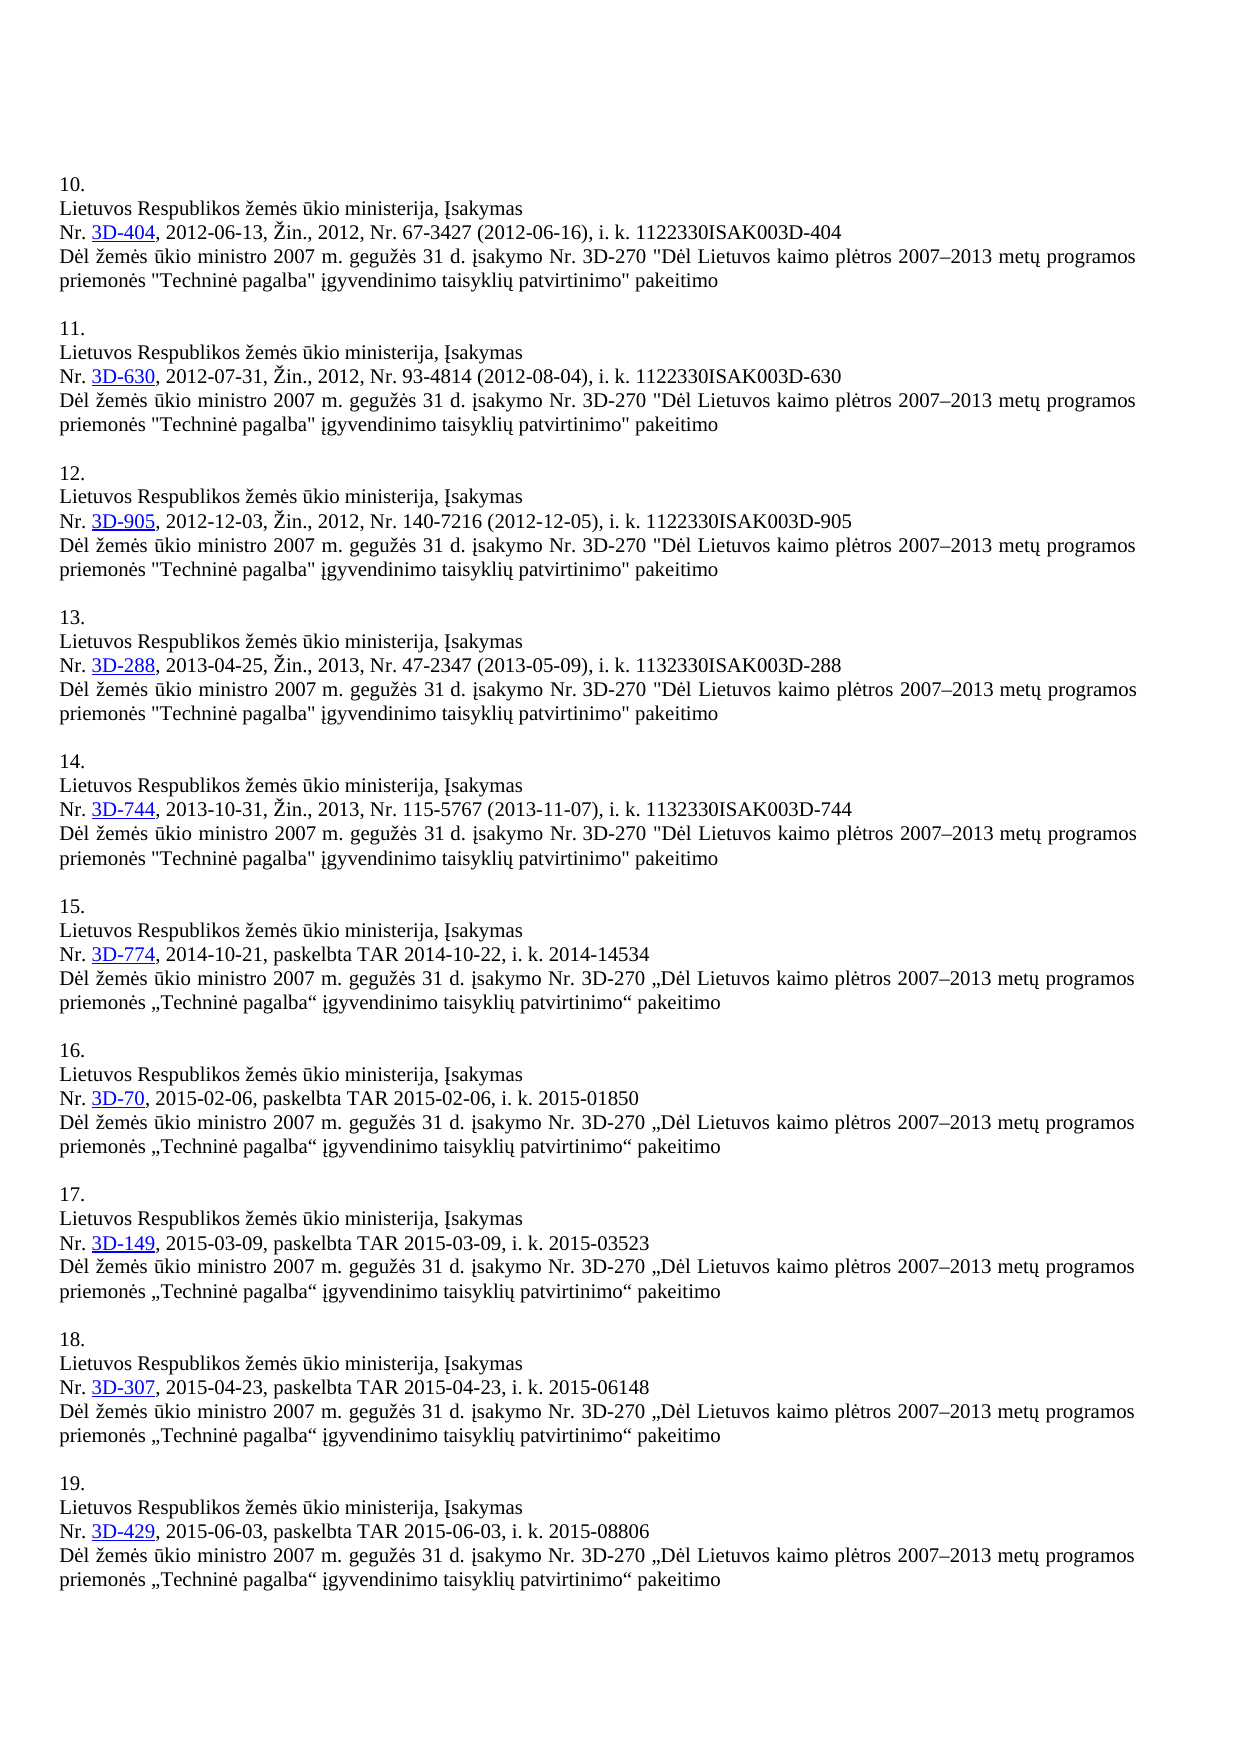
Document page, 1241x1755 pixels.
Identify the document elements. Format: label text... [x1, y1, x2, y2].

text 11. [59, 316, 1137, 340]
text Dėl žemės ūkio ministro 2007 m. gegužės 31 d. įsakymo Nr. 3D-270 „Dėl Lietuvos kaimo plėtros 2007–2013 metų programos priemonės „Techninė pagalba“ įgyvendinimo taisyklių patvirtinimo“ pakeitimo [59, 1543, 1137, 1591]
text Nr. 3D-70, 2015-02-06, paskelbta TAR 2015-02-06, i. k. 2015-01850 [59, 1086, 1137, 1110]
text Nr. 3D-288, 2013-04-25, Žin., 2013, Nr. 47-2347 (2013-05-09), i. k. 1132330ISAK003D-288 [59, 653, 1137, 677]
text Lietuvos Respublikos žemės ūkio ministerija, Įsakymas [59, 484, 1137, 508]
text Dėl žemės ūkio ministro 2007 m. gegužės 31 d. įsakymo Nr. 3D-270 „Dėl Lietuvos kaimo plėtros 2007–2013 metų programos priemonės „Techninė pagalba“ įgyvendinimo taisyklių patvirtinimo“ pakeitimo [59, 966, 1137, 1014]
text Nr. 3D-149, 2015-03-09, paskelbta TAR 2015-03-09, i. k. 2015-03523 [59, 1230, 1137, 1254]
text Dėl žemės ūkio ministro 2007 m. gegužės 31 d. įsakymo Nr. 3D-270 „Dėl Lietuvos kaimo plėtros 2007–2013 metų programos priemonės „Techninė pagalba“ įgyvendinimo taisyklių patvirtinimo“ pakeitimo [59, 1399, 1137, 1447]
text Lietuvos Respublikos žemės ūkio ministerija, Įsakymas [59, 629, 1137, 653]
text Lietuvos Respublikos žemės ūkio ministerija, Įsakymas [59, 918, 1137, 942]
text Dėl žemės ūkio ministro 2007 m. gegužės 31 d. įsakymo Nr. 3D-270 „Dėl Lietuvos kaimo plėtros 2007–2013 metų programos priemonės „Techninė pagalba“ įgyvendinimo taisyklių patvirtinimo“ pakeitimo [59, 1254, 1137, 1303]
text Nr. 3D-905, 2012-12-03, Žin., 2012, Nr. 140-7216 (2012-12-05), i. k. 1122330ISAK003D-905 [59, 508, 1137, 533]
text Nr. 3D-404, 2012-06-13, Žin., 2012, Nr. 67-3427 (2012-06-16), i. k. 1122330ISAK003D-404 [59, 220, 1137, 244]
text Nr. 3D-744, 2013-10-31, Žin., 2013, Nr. 115-5767 (2013-11-07), i. k. 1132330ISAK003D-744 [59, 797, 1137, 821]
text Dėl žemės ūkio ministro 2007 m. gegužės 31 d. įsakymo Nr. 3D-270 "Dėl Lietuvos kaimo plėtros 2007–2013 metų programos priemonės "Techninė pagalba" įgyvendinimo taisyklių patvirtinimo" pakeitimo [59, 677, 1137, 725]
text Nr. 3D-429, 2015-06-03, paskelbta TAR 2015-06-03, i. k. 2015-08806 [59, 1519, 1137, 1543]
text Dėl žemės ūkio ministro 2007 m. gegužės 31 d. įsakymo Nr. 3D-270 "Dėl Lietuvos kaimo plėtros 2007–2013 metų programos priemonės "Techninė pagalba" įgyvendinimo taisyklių patvirtinimo" pakeitimo [59, 821, 1137, 869]
text 12. [59, 460, 1137, 484]
text Dėl žemės ūkio ministro 2007 m. gegužės 31 d. įsakymo Nr. 3D-270 "Dėl Lietuvos kaimo plėtros 2007–2013 metų programos priemonės "Techninė pagalba" įgyvendinimo taisyklių patvirtinimo" pakeitimo [59, 388, 1137, 436]
text 13. [59, 605, 1137, 629]
text 14. [59, 749, 1137, 773]
text Nr. 3D-307, 2015-04-23, paskelbta TAR 2015-04-23, i. k. 2015-06148 [59, 1375, 1137, 1399]
text Nr. 3D-630, 2012-07-31, Žin., 2012, Nr. 93-4814 (2012-08-04), i. k. 1122330ISAK003D-630 [59, 364, 1137, 388]
text Dėl žemės ūkio ministro 2007 m. gegužės 31 d. įsakymo Nr. 3D-270 "Dėl Lietuvos kaimo plėtros 2007–2013 metų programos priemonės "Techninė pagalba" įgyvendinimo taisyklių patvirtinimo" pakeitimo [59, 244, 1137, 292]
text 19. [59, 1471, 1137, 1495]
text Lietuvos Respublikos žemės ūkio ministerija, Įsakymas [59, 1062, 1137, 1086]
text Lietuvos Respublikos žemės ūkio ministerija, Įsakymas [59, 196, 1137, 220]
text Lietuvos Respublikos žemės ūkio ministerija, Įsakymas [59, 773, 1137, 797]
text 10. [59, 172, 1137, 196]
text Lietuvos Respublikos žemės ūkio ministerija, Įsakymas [59, 1206, 1137, 1230]
text Lietuvos Respublikos žemės ūkio ministerija, Įsakymas [59, 1351, 1137, 1375]
text Dėl žemės ūkio ministro 2007 m. gegužės 31 d. įsakymo Nr. 3D-270 "Dėl Lietuvos kaimo plėtros 2007–2013 metų programos priemonės "Techninė pagalba" įgyvendinimo taisyklių patvirtinimo" pakeitimo [59, 533, 1137, 581]
text 16. [59, 1038, 1137, 1062]
text 15. [59, 893, 1137, 918]
text Dėl žemės ūkio ministro 2007 m. gegužės 31 d. įsakymo Nr. 3D-270 „Dėl Lietuvos kaimo plėtros 2007–2013 metų programos priemonės „Techninė pagalba“ įgyvendinimo taisyklių patvirtinimo“ pakeitimo [59, 1110, 1137, 1158]
text Nr. 3D-774, 2014-10-21, paskelbta TAR 2014-10-22, i. k. 2014-14534 [59, 942, 1137, 966]
text 17. [59, 1182, 1137, 1206]
text Lietuvos Respublikos žemės ūkio ministerija, Įsakymas [59, 340, 1137, 364]
text 18. [59, 1327, 1137, 1351]
text Lietuvos Respublikos žemės ūkio ministerija, Įsakymas [59, 1495, 1137, 1519]
